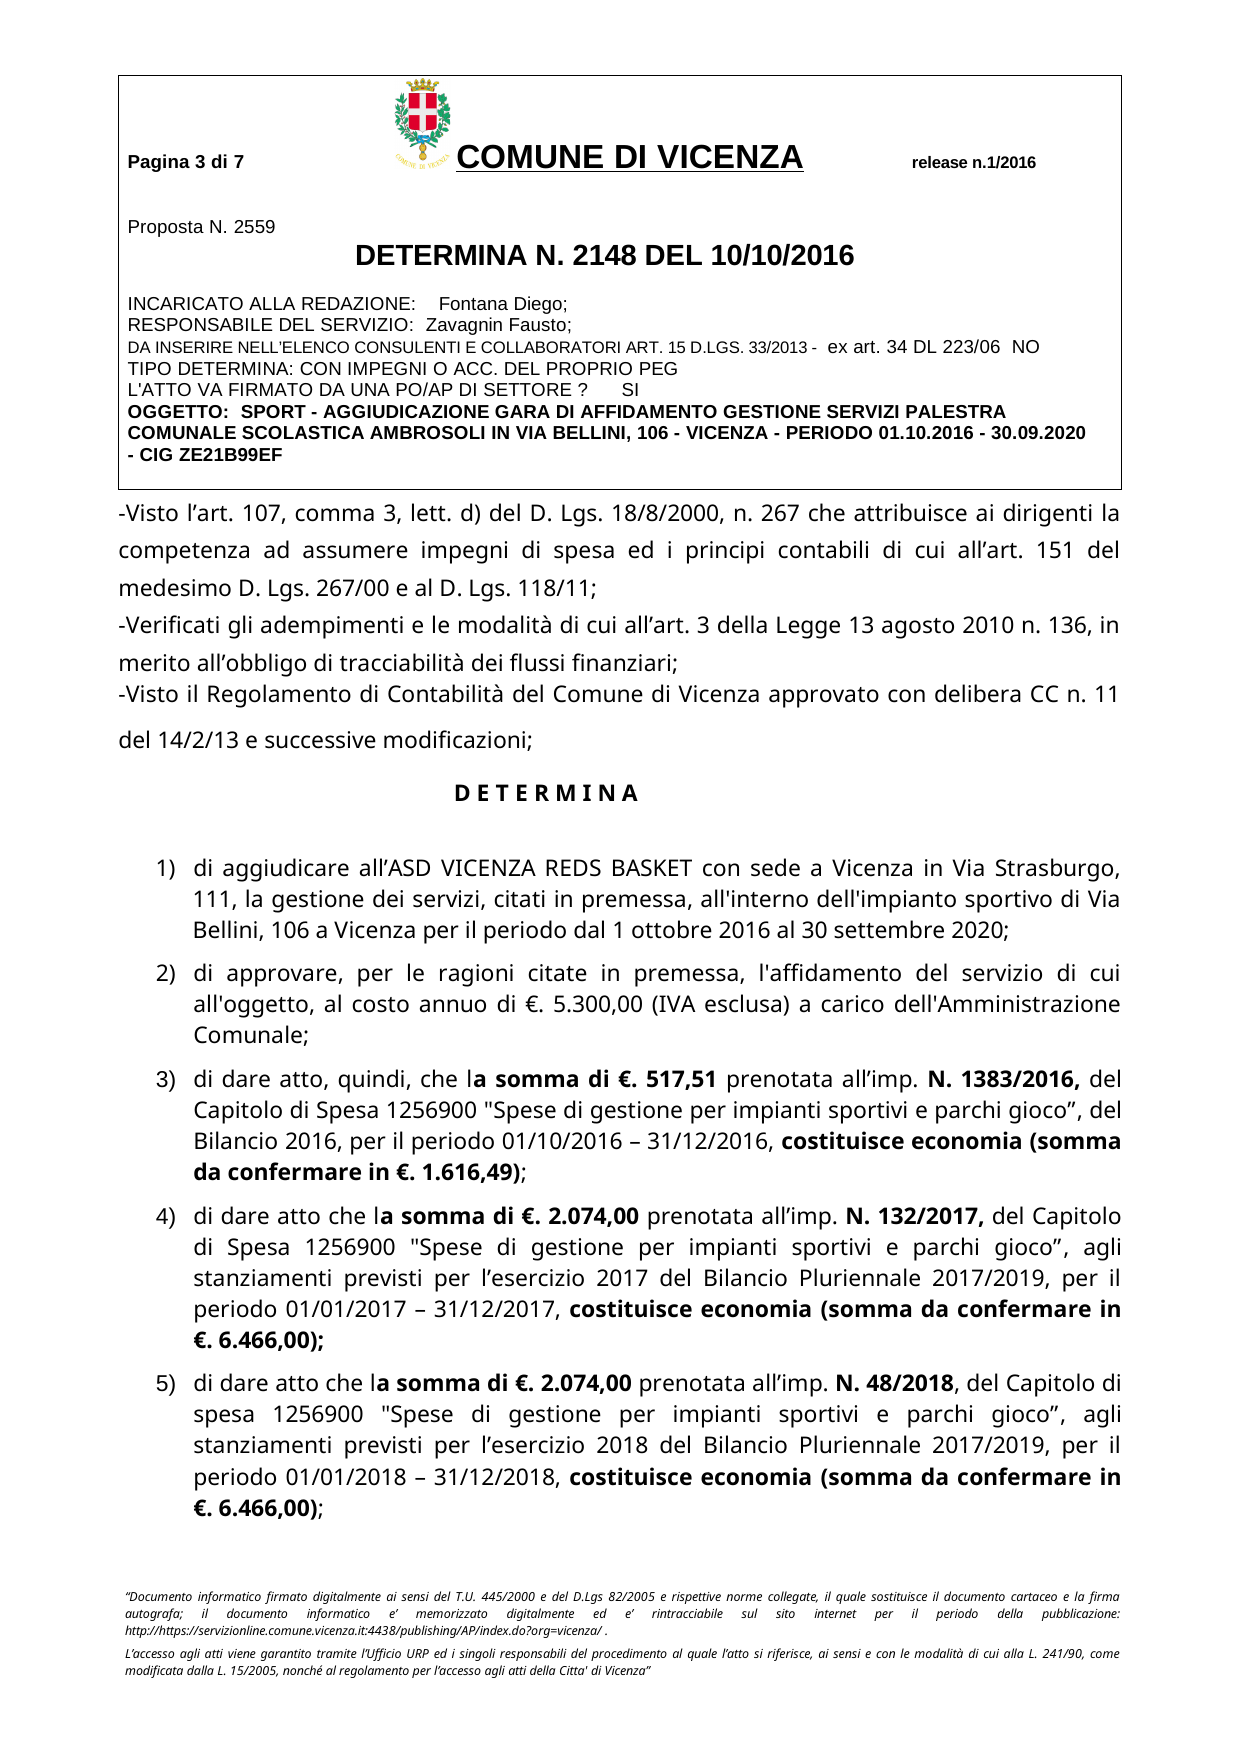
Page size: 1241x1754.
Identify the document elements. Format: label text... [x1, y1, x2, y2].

text -Verificati gli adempimenti e le modalità di cui all’art. 3 della Legge 13 agosto 2010 n. 136, in merito all’obbligo di tracciabilità dei flussi finanziari; [118, 602, 1122, 677]
picture [394, 78, 451, 169]
text D E T E R M I N A [118, 771, 1122, 808]
list di dare atto che la somma di €. 2.074,00 prenotata all’imp. N. 132/2017, del Capitolo di Spesa 1256900 "Spese di gestione per impianti sportivi e parchi gioco”, agli stanziamenti previsti per l’esercizio 2017 del Bilancio Pluriennale 2017/2019, per il periodo 01/01/2017 – 31/12/2017, costituisce economia (somma da confermare in €. 6.466,00); [156, 1199, 1122, 1355]
list di dare atto che la somma di €. 2.074,00 prenotata all’imp. N. 48/2018, del Capitolo di spesa 1256900 "Spese di gestione per impianti sportivi e parchi gioco”, agli stanziamenti previsti per l’esercizio 2018 del Bilancio Pluriennale 2017/2019, per il periodo 01/01/2018 – 31/12/2018, costituisce economia (somma da confermare in €. 6.466,00); [156, 1367, 1122, 1522]
text -Visto l’art. 107, comma 3, lett. d) del D. Lgs. 18/8/2000, n. 267 che attribuisce ai dirigenti la competenza ad assumere impegni di spesa ed i principi contabili di cui all’art. 151 del medesimo D. Lgs. 267/00 e al D. Lgs. 118/11; [118, 490, 1122, 602]
list di aggiudicare all’ASD VICENZA REDS BASKET con sede a Vicenza in Via Strasburgo, 111, la gestione dei servizi, citati in premessa, all'interno dell'impianto sportivo di Via Bellini, 106 a Vicenza per il periodo dal 1 ottobre 2016 al 30 settembre 2020; [155, 852, 1122, 945]
list di dare atto, quindi, che la somma di €. 517,51 prenotata all’imp. N. 1383/2016, del Capitolo di Spesa 1256900 "Spese di gestione per impianti sportivi e parchi gioco”, del Bilancio 2016, per il periodo 01/10/2016 – 31/12/2016, costituisce economia (somma da confermare in €. 1.616,49); [156, 1063, 1122, 1187]
list di approvare, per le ragioni citate in premessa, l'affidamento del servizio di cui all'oggetto, al costo annuo di €. 5.300,00 (IVA esclusa) a carico dell'Amministrazione Comunale; [156, 957, 1122, 1050]
text -Visto il Regolamento di Contabilità del Comune di Vicenza approvato con delibera CC n. 11 del 14/2/13 e successive modificazioni; [118, 677, 1122, 755]
